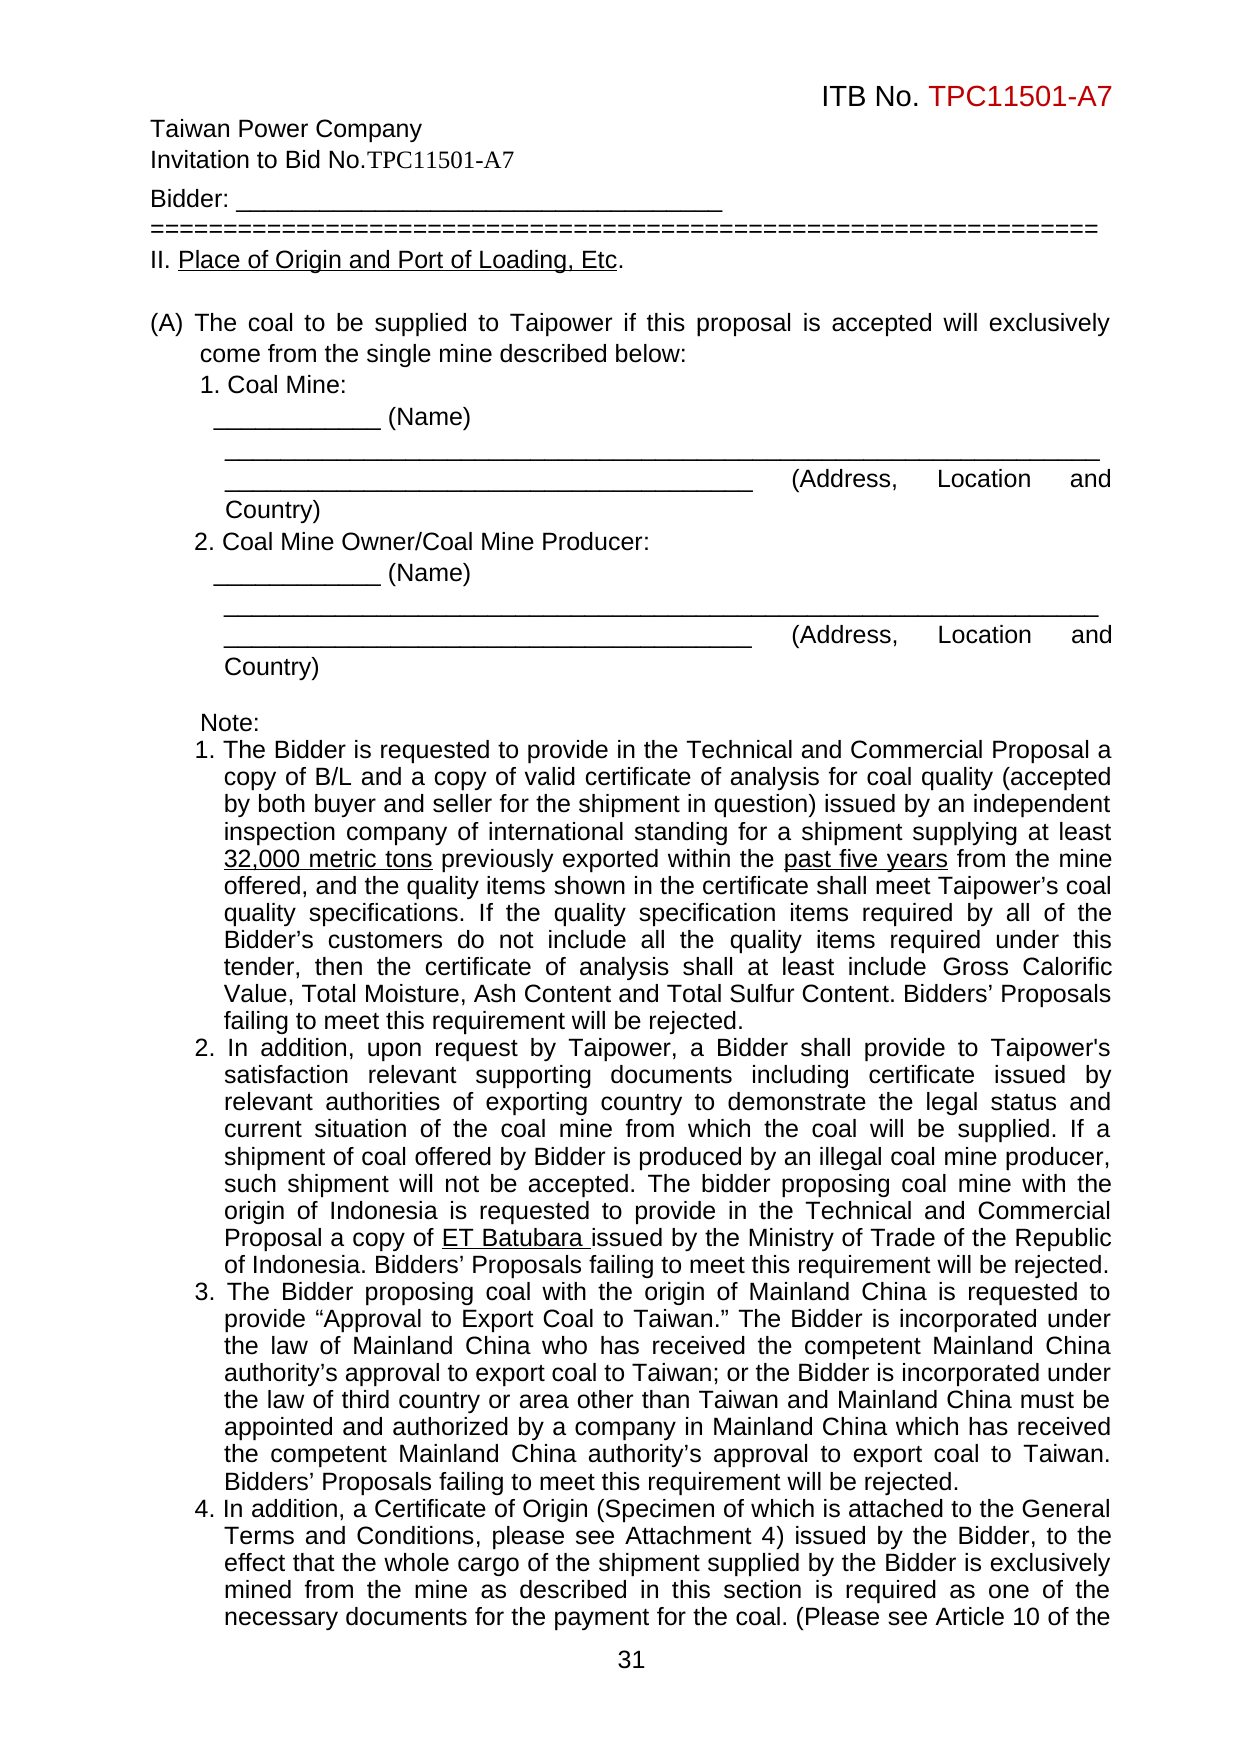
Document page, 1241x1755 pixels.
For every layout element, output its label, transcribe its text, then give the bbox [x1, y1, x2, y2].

text _____________________________________________________________________________________________________ (Address, Location and Country) [224, 587, 1113, 681]
text Invitation to Bid No.TPC11501-A7 [150, 144, 1113, 175]
text 1. The Bidder is requested to provide in the Technical and Commercial Proposal a copy of B/L and a copy of valid certificate of analysis for coal quality (accepted by both buyer and seller for the shipment in question) issued by an independent inspection company of international standing for a shipment supplying at least 32,000 metric tons previously exported within the past five years from the mine offered, and the quality items shown in the certificate shall meet Taipower’s coal quality specifications. If the quality specification items required by all of the Bidder’s customers do not include all the quality items required under this tender, then the certificate of analysis shall at least include Gross Calorific Value, Total Moisture, Ash Content and Total Sulfur Content. Bidders’ Proposals failing to meet this requirement will be rejected. [194, 737, 1113, 1035]
text 2. Coal Mine Owner/Coal Mine Producer: [194, 525, 1113, 556]
text ____________ (Name) [200, 400, 1113, 431]
text ================================================================= [150, 212, 1113, 244]
text _____________________________________________________________________________________________________ (Address, Location and Country) [225, 431, 1113, 525]
text Note: [200, 710, 1113, 737]
text Taiwan Power Company [150, 112, 1113, 144]
text (A) The coal to be supplied to Taipower if this proposal is accepted will exclusively come from the single mine described below: [150, 306, 1113, 369]
text 1. Coal Mine: [150, 369, 1113, 400]
text II. Place of Origin and Port of Loading, Etc. [150, 244, 1113, 275]
text Bidder: ___________________________________ [150, 175, 1113, 212]
text ____________ (Name) [200, 556, 1113, 587]
text 3. The Bidder proposing coal with the origin of Mainland China is requested to provide “Approval to Export Coal to Taiwan.” The Bidder is incorporated under the law of Mainland China who has received the competent Mainland China authority’s approval to export coal to Taiwan; or the Bidder is incorporated under the law of third country or area other than Taiwan and Mainland China must be appointed and authorized by a company in Mainland China which has received the competent Mainland China authority’s approval to export coal to Taiwan. Bidders’ Proposals failing to meet this requirement will be rejected. [194, 1279, 1113, 1495]
text 2. In addition, upon request by Taipower, a Bidder shall provide to Taipower's satisfaction relevant supporting documents including certificate issued by relevant authorities of exporting country to demonstrate the legal status and current situation of the coal mine from which the coal will be supplied. If a shipment of coal offered by Bidder is produced by an illegal coal mine producer, such shipment will not be accepted. The bidder proposing coal mine with the origin of Indonesia is requested to provide in the Technical and Commercial Proposal a copy of ET Batubara issued by the Ministry of Trade of the Republic of Indonesia. Bidders’ Proposals failing to meet this requirement will be rejected. [194, 1035, 1113, 1279]
text 4. In addition, a Certificate of Origin (Specimen of which is attached to the General Terms and Conditions, please see Attachment 4) issued by the Bidder, to the effect that the whole cargo of the shipment supplied by the Bidder is exclusively mined from the mine as described in this section is required as one of the necessary documents for the payment for the coal. (Please see Article 10 of the [194, 1495, 1113, 1631]
